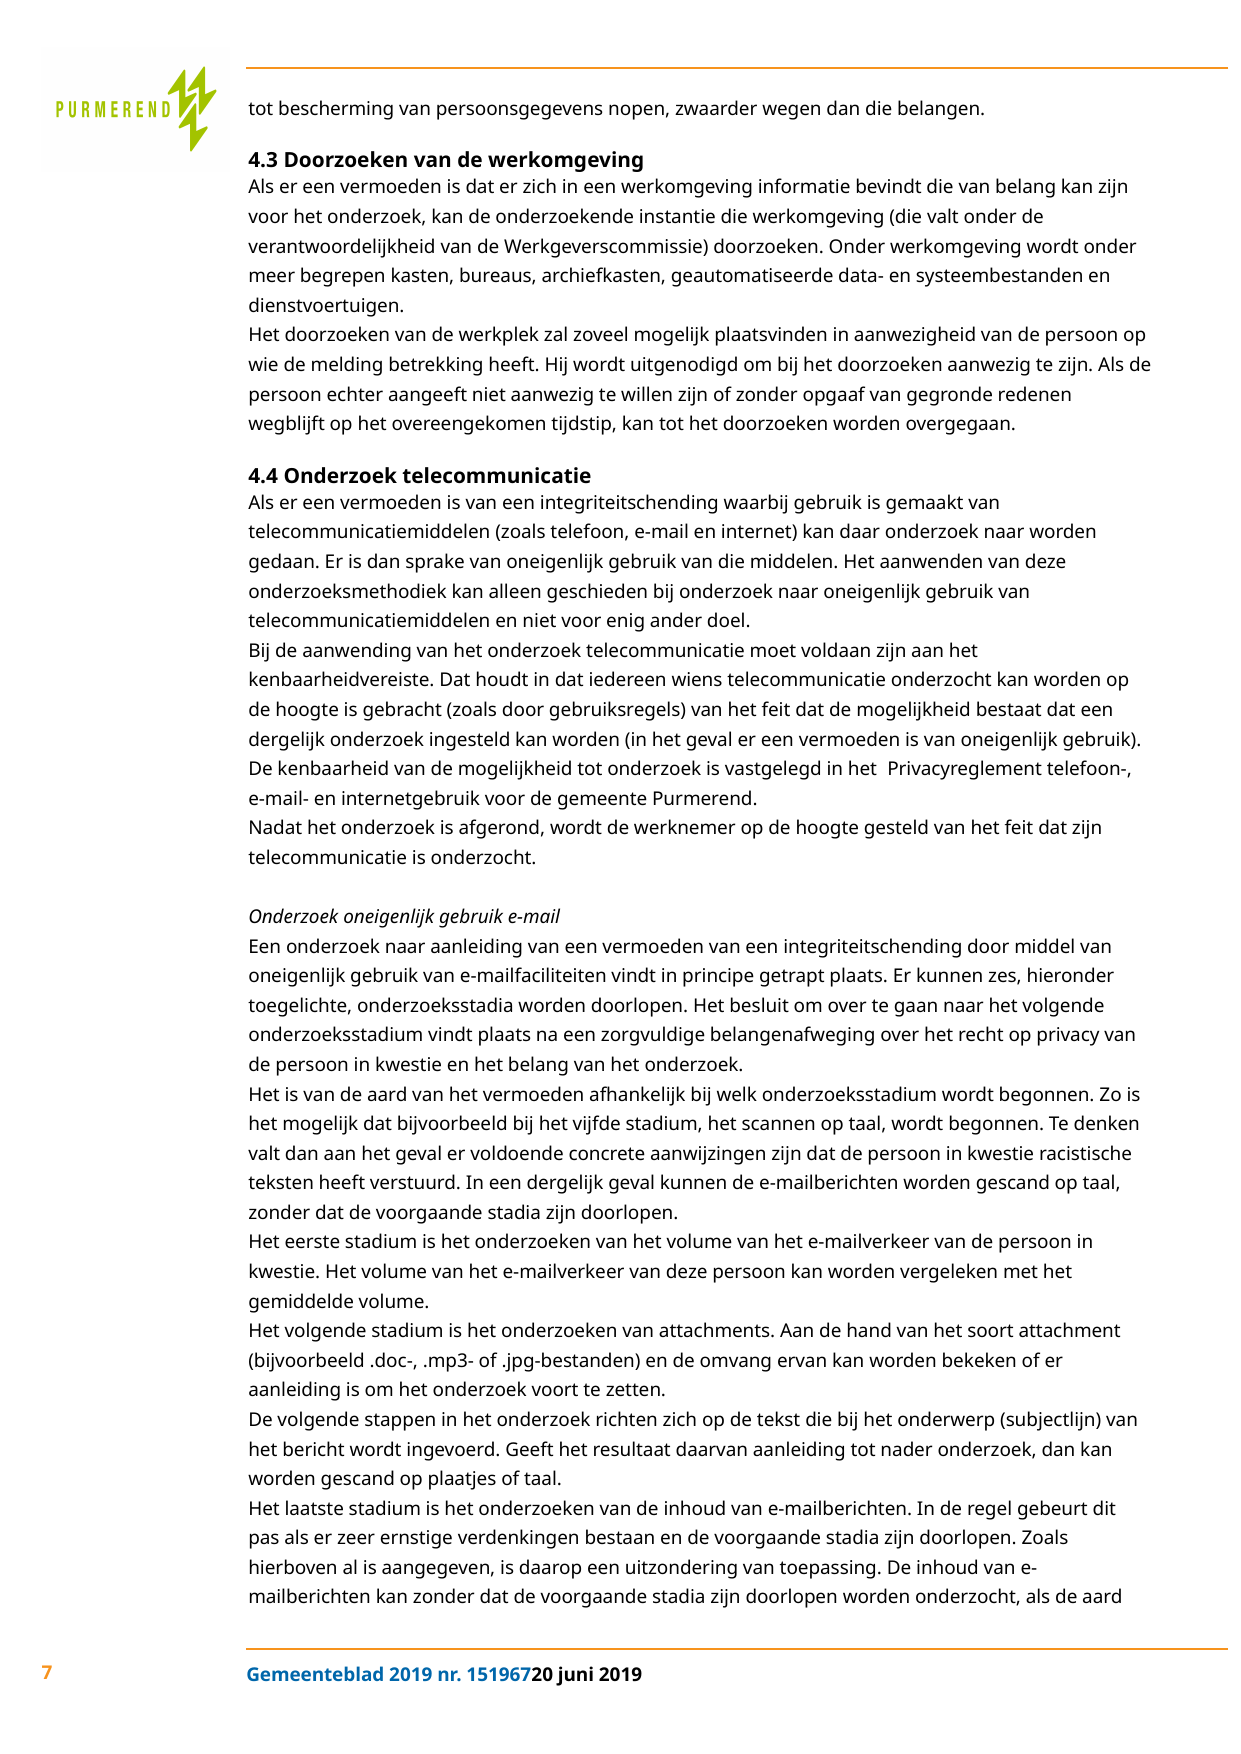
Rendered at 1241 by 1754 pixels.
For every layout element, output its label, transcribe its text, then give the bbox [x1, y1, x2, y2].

picture [41, 47, 231, 172]
text Het eerste stadium is het onderzoeken van het volume van het e-mailverkeer van de persoon in kwestie. Het volume van het e-mailverkeer van deze persoon kan worden vergeleken met het gemiddelde volume. [248, 1229, 1152, 1314]
text Het laatste stadium is het onderzoeken van de inhoud van e-mailberichten. In de regel gebeurt dit pas als er zeer ernstige verdenkingen bestaan en de voorgaande stadia zijn doorlopen. Zoals hierboven al is aangegeven, is daarop een uitzondering van toepassing. De inhoud van e-mailberichten kan zonder dat de voorgaande stadia zijn doorlopen worden onderzocht, als de aard [248, 1495, 1152, 1609]
text Het doorzoeken van de werkplek zal zoveel mogelijk plaatsvinden in aanwezigheid van de persoon op wie de melding betrekking heeft. Hij wordt uitgenodigd om bij het doorzoeken aanwezig te zijn. Als de persoon echter aangeeft niet aanwezig te willen zijn of zonder opgaaf van gegronde redenen wegblijft op het overeengekomen tijdstip, kan tot het doorzoeken worden overgegaan. [248, 322, 1152, 436]
text Het is van de aard van het vermoeden afhankelijk bij welk onderzoeksstadium wordt begonnen. Zo is het mogelijk dat bijvoorbeeld bij het vijfde stadium, het scannen op taal, wordt begonnen. Te denken valt dan aan het geval er voldoende concrete aanwijzingen zijn dat de persoon in kwestie racistische teksten heeft verstuurd. In een dergelijk geval kunnen de e-mailberichten worden gescand op taal, zonder dat de voorgaande stadia zijn doorlopen. [248, 1081, 1152, 1225]
text Onderzoek oneigenlijk gebruik e-mail [248, 903, 1152, 929]
text Nadat het onderzoek is afgerond, wordt de werknemer op de hoogte gesteld van het feit dat zijn telecommunicatie is onderzocht. [248, 814, 1152, 870]
text Als er een vermoeden is dat er zich in een werkomgeving informatie bevindt die van belang kan zijn voor het onderzoek, kan de onderzoekende instantie die werkomgeving (die valt onder de verantwoordelijkheid van de Werkgeverscommissie) doorzoeken. Onder werkomgeving wordt onder meer begrepen kasten, bureaus, archiefkasten, geautomatiseerde data- en systeembestanden en dienstvoertuigen. [248, 174, 1152, 318]
text De volgende stappen in het onderzoek richten zich op de tekst die bij het onderwerp (subjectlijn) van het bericht wordt ingevoerd. Geeft het resultaat daarvan aanleiding tot nader onderzoek, dan kan worden gescand op plaatjes of taal. [248, 1406, 1152, 1491]
text Een onderzoek naar aanleiding van een vermoeden van een integriteitschending door middel van oneigenlijk gebruik van e-mailfaciliteiten vindt in principe getrapt plaats. Er kunnen zes, hieronder toegelichte, onderzoeksstadia worden doorlopen. Het besluit om over te gaan naar het volgende onderzoeksstadium vindt plaats na een zorgvuldige belangenafweging over het recht op privacy van de persoon in kwestie en het belang van het onderzoek. [248, 933, 1152, 1077]
text Bij de aanwending van het onderzoek telecommunicatie moet voldaan zijn aan het kenbaarheidvereiste. Dat houdt in dat iedereen wiens telecommunicatie onderzocht kan worden op de hoogte is gebracht (zoals door gebruiksregels) van het feit dat de mogelijkheid bestaat dat een dergelijk onderzoek ingesteld kan worden (in het geval er een vermoeden is van oneigenlijk gebruik). De kenbaarheid van de mogelijkheid tot onderzoek is vastgelegd in het Privacyreglement telefoon-, e-mail- en internetgebruik voor de gemeente Purmerend. [248, 637, 1152, 811]
text 4.4 Onderzoek telecommunicatie [248, 461, 1152, 489]
text Als er een vermoeden is van een integriteitschending waarbij gebruik is gemaakt van telecommunicatiemiddelen (zoals telefoon, e-mail en internet) kan daar onderzoek naar worden gedaan. Er is dan sprake van oneigenlijk gebruik van die middelen. Het aanwenden van deze onderzoeksmethodiek kan alleen geschieden bij onderzoek naar oneigenlijk gebruik van telecommunicatiemiddelen en niet voor enig ander doel. [248, 489, 1152, 633]
text Het volgende stadium is het onderzoeken van attachments. Aan de hand van het soort attachment (bijvoorbeeld .doc-, .mp3- of .jpg-bestanden) en de omvang ervan kan worden bekeken of er aanleiding is om het onderzoek voort te zetten. [248, 1317, 1152, 1402]
text 4.3 Doorzoeken van de werkomgeving [248, 145, 1152, 174]
text tot bescherming van persoonsgegevens nopen, zwaarder wegen dan die belangen. [248, 95, 1152, 121]
